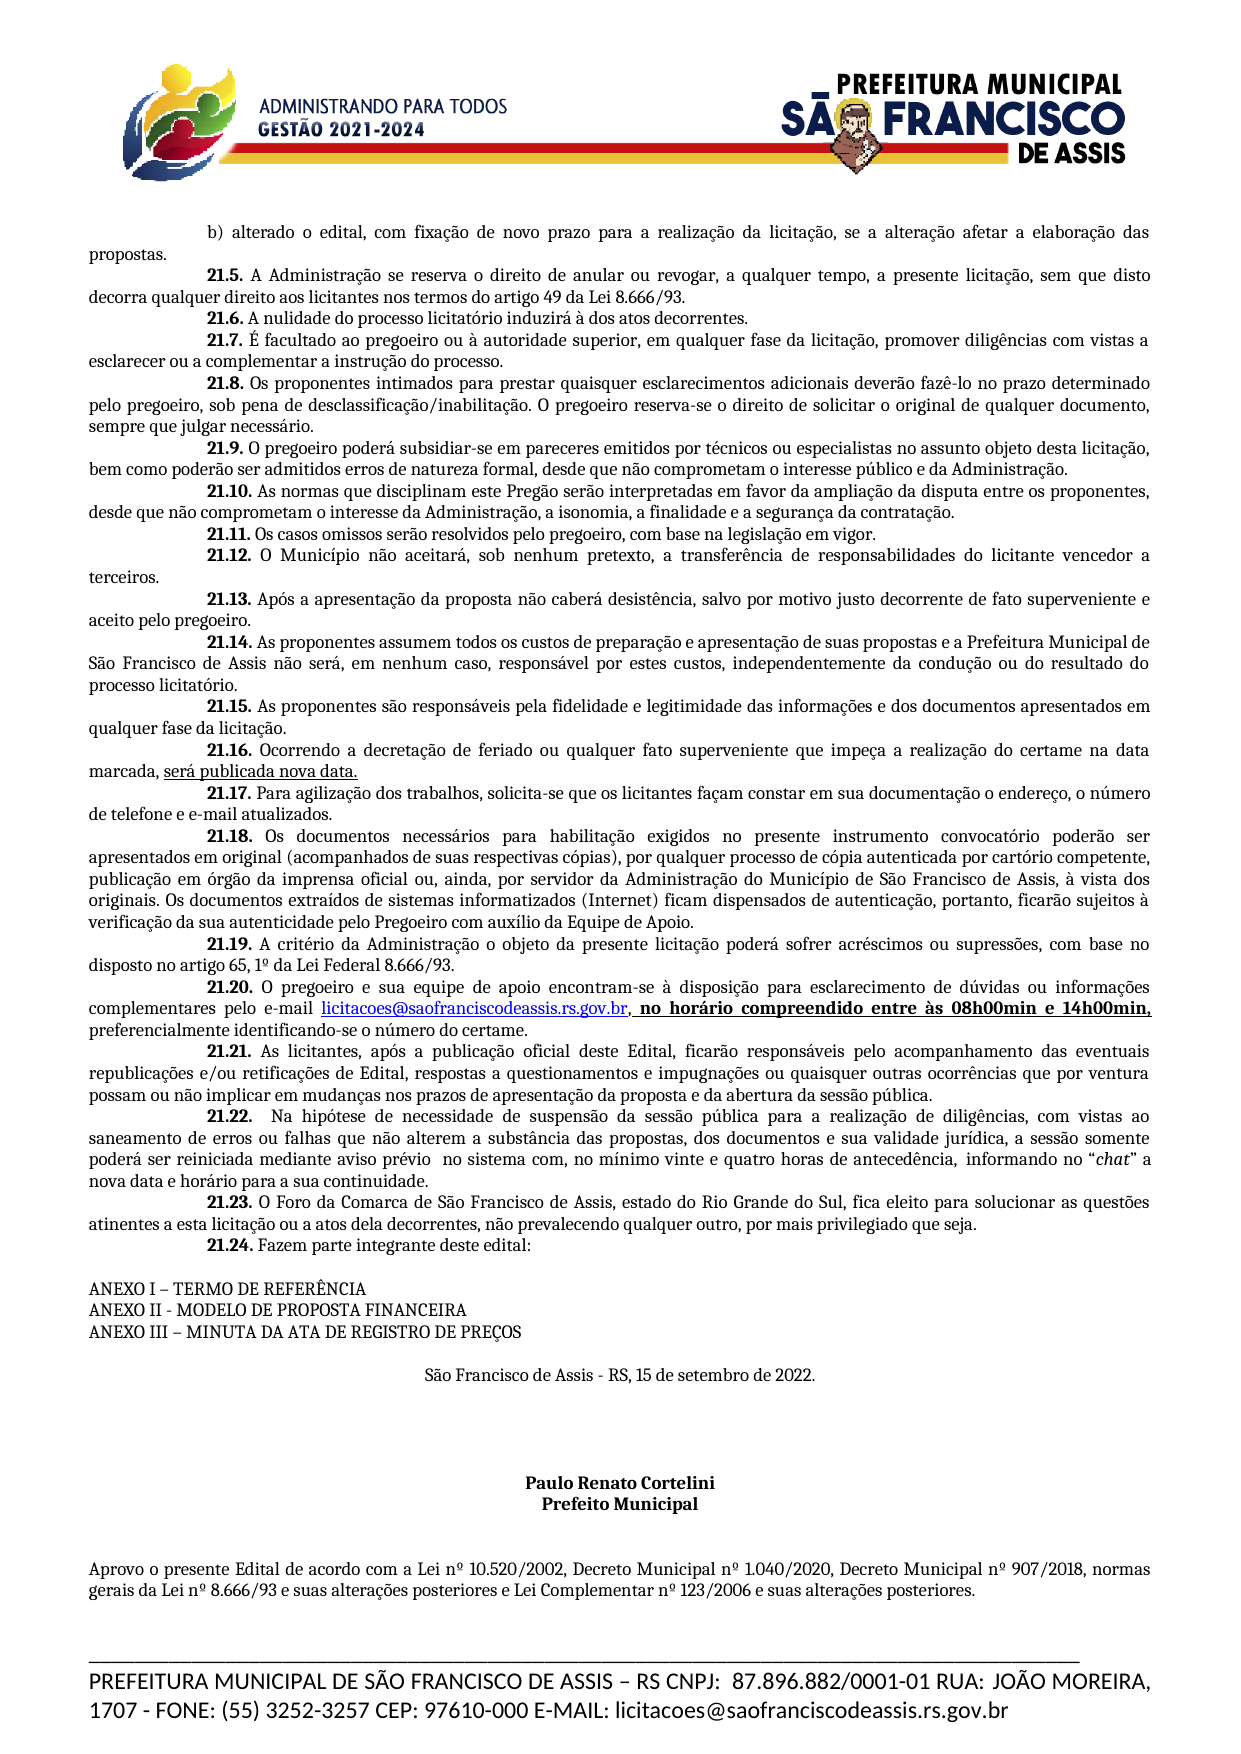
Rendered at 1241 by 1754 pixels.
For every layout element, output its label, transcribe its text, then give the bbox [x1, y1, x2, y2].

text ANEXO III – MINUTA DA ATA DE REGISTRO DE PREÇOS [89, 1321, 1152, 1343]
text 21.5. A Administração se reserva o direito de anular ou revogar, a qualquer tempo, a presente licitação, sem que disto decorra qualquer direito aos licitantes nos termos do artigo 49 da Lei 8.666/93. [89, 265, 1152, 308]
text 21.8. Os proponentes intimados para prestar quaisquer esclarecimentos adicionais deverão fazê-lo no prazo determinado pelo pregoeiro, sob pena de desclassificação/inabilitação. O pregoeiro reserva-se o direito de solicitar o original de qualquer documento, sempre que julgar necessário. [89, 372, 1152, 437]
text 21.9. O pregoeiro poderá subsidiar-se em pareceres emitidos por técnicos ou especialistas no assunto objeto desta licitação, bem como poderão ser admitidos erros de natureza formal, desde que não comprometam o interesse público e da Administração. [89, 437, 1152, 480]
text 21.22. Na hipótese de necessidade de suspensão da sessão pública para a realização de diligências, com vistas ao saneamento de erros ou falhas que não alterem a substância das propostas, dos documentos e sua validade jurídica, a sessão somente poderá ser reiniciada mediante aviso prévio no sistema com, no mínimo vinte e quatro horas de antecedência, informando no “chat” a nova data e horário para a sua continuidade. [89, 1106, 1152, 1192]
text 21.18. Os documentos necessários para habilitação exigidos no presente instrumento convocatório poderão ser apresentados em original (acompanhados de suas respectivas cópias), por qualquer processo de cópia autenticada por cartório competente, publicação em órgão da imprensa oficial ou, ainda, por servidor da Administração do Município de São Francisco de Assis, à vista dos originais. Os documentos extraídos de sistemas informatizados (Internet) ficam dispensados de autenticação, portanto, ficarão sujeitos à verificação da sua autenticidade pelo Pregoeiro com auxílio da Equipe de Apoio. [89, 825, 1152, 933]
text 21.23. O Foro da Comarca de São Francisco de Assis, estado do Rio Grande do Sul, fica eleito para solucionar as questões atinentes a esta licitação ou a atos dela decorrentes, não prevalecendo qualquer outro, por mais privilegiado que seja. [89, 1192, 1152, 1235]
text 21.16. Ocorrendo a decretação de feriado ou qualquer fato superveniente que impeça a realização do certame na data marcada, será publicada nova data. [89, 739, 1152, 782]
text 21.21. As licitantes, após a publicação oficial deste Edital, ficarão responsáveis pelo acompanhamento das eventuais republicações e/ou retificações de Edital, respostas a questionamentos e impugnações ou quaisquer outras ocorrências que por ventura possam ou não implicar em mudanças nos prazos de apresentação da proposta e da abertura da sessão pública. [89, 1041, 1152, 1106]
text 21.24. Fazem parte integrante deste edital: [89, 1235, 1152, 1257]
text b) alterado o edital, com fixação de novo prazo para a realização da licitação, se a alteração afetar a elaboração das propostas. [89, 222, 1152, 265]
text Aprovo o presente Edital de acordo com a Lei nº 10.520/2002, Decreto Municipal nº 1.040/2020, Decreto Municipal nº 907/2018, normas gerais da Lei nº 8.666/93 e suas alterações posteriores e Lei Complementar nº 123/2006 e suas alterações posteriores. [89, 1558, 1152, 1602]
text 21.20. O pregoeiro e sua equipe de apoio encontram-se à disposição para esclarecimento de dúvidas ou informações complementares pelo e-mail licitacoes@saofranciscodeassis.rs.gov.br, no horário compreendido entre às 08h00min e 14h00min, preferencialmente identificando-se o número do certame. [89, 976, 1152, 1041]
text 21.13. Após a apresentação da proposta não caberá desistência, salvo por motivo justo decorrente de fato superveniente e aceito pelo pregoeiro. [89, 588, 1152, 631]
text ANEXO I – TERMO DE REFERÊNCIA [89, 1278, 1152, 1300]
text 21.14. As proponentes assumem todos os custos de preparação e apresentação de suas propostas e a Prefeitura Municipal de São Francisco de Assis não será, em nenhum caso, responsável por estes custos, independentemente da condução ou do resultado do processo licitatório. [89, 631, 1152, 696]
text 21.19. A critério da Administração o objeto da presente licitação poderá sofrer acréscimos ou supressões, com base no disposto no artigo 65, 1º da Lei Federal 8.666/93. [89, 933, 1152, 976]
text 21.10. As normas que disciplinam este Pregão serão interpretadas em favor da ampliação da disputa entre os proponentes, desde que não comprometam o interesse da Administração, a isonomia, a finalidade e a segurança da contratação. [89, 480, 1152, 523]
text Prefeito Municipal [89, 1494, 1152, 1515]
text 21.17. Para agilização dos trabalhos, solicita-se que os licitantes façam constar em sua documentação o endereço, o número de telefone e e-mail atualizados. [89, 782, 1152, 825]
text ANEXO II - MODELO DE PROPOSTA FINANCEIRA [89, 1300, 1152, 1321]
text 21.15. As proponentes são responsáveis pela fidelidade e legitimidade das informações e dos documentos apresentados em qualquer fase da licitação. [89, 696, 1152, 739]
text 21.6. A nulidade do processo licitatório induzirá à dos atos decorrentes. [89, 308, 1152, 329]
text Paulo Renato Cortelini [89, 1472, 1152, 1494]
text 21.11. Os casos omissos serão resolvidos pelo pregoeiro, com base na legislação em vigor. [89, 523, 1152, 545]
text 21.12. O Município não aceitará, sob nenhum pretexto, a transferência de responsabilidades do licitante vencedor a terceiros. [89, 545, 1152, 588]
text São Francisco de Assis - RS, 15 de setembro de 2022. [89, 1364, 1152, 1386]
text 21.7. É facultado ao pregoeiro ou à autoridade superior, em qualquer fase da licitação, promover diligências com vistas a esclarecer ou a complementar a instrução do processo. [89, 329, 1152, 372]
